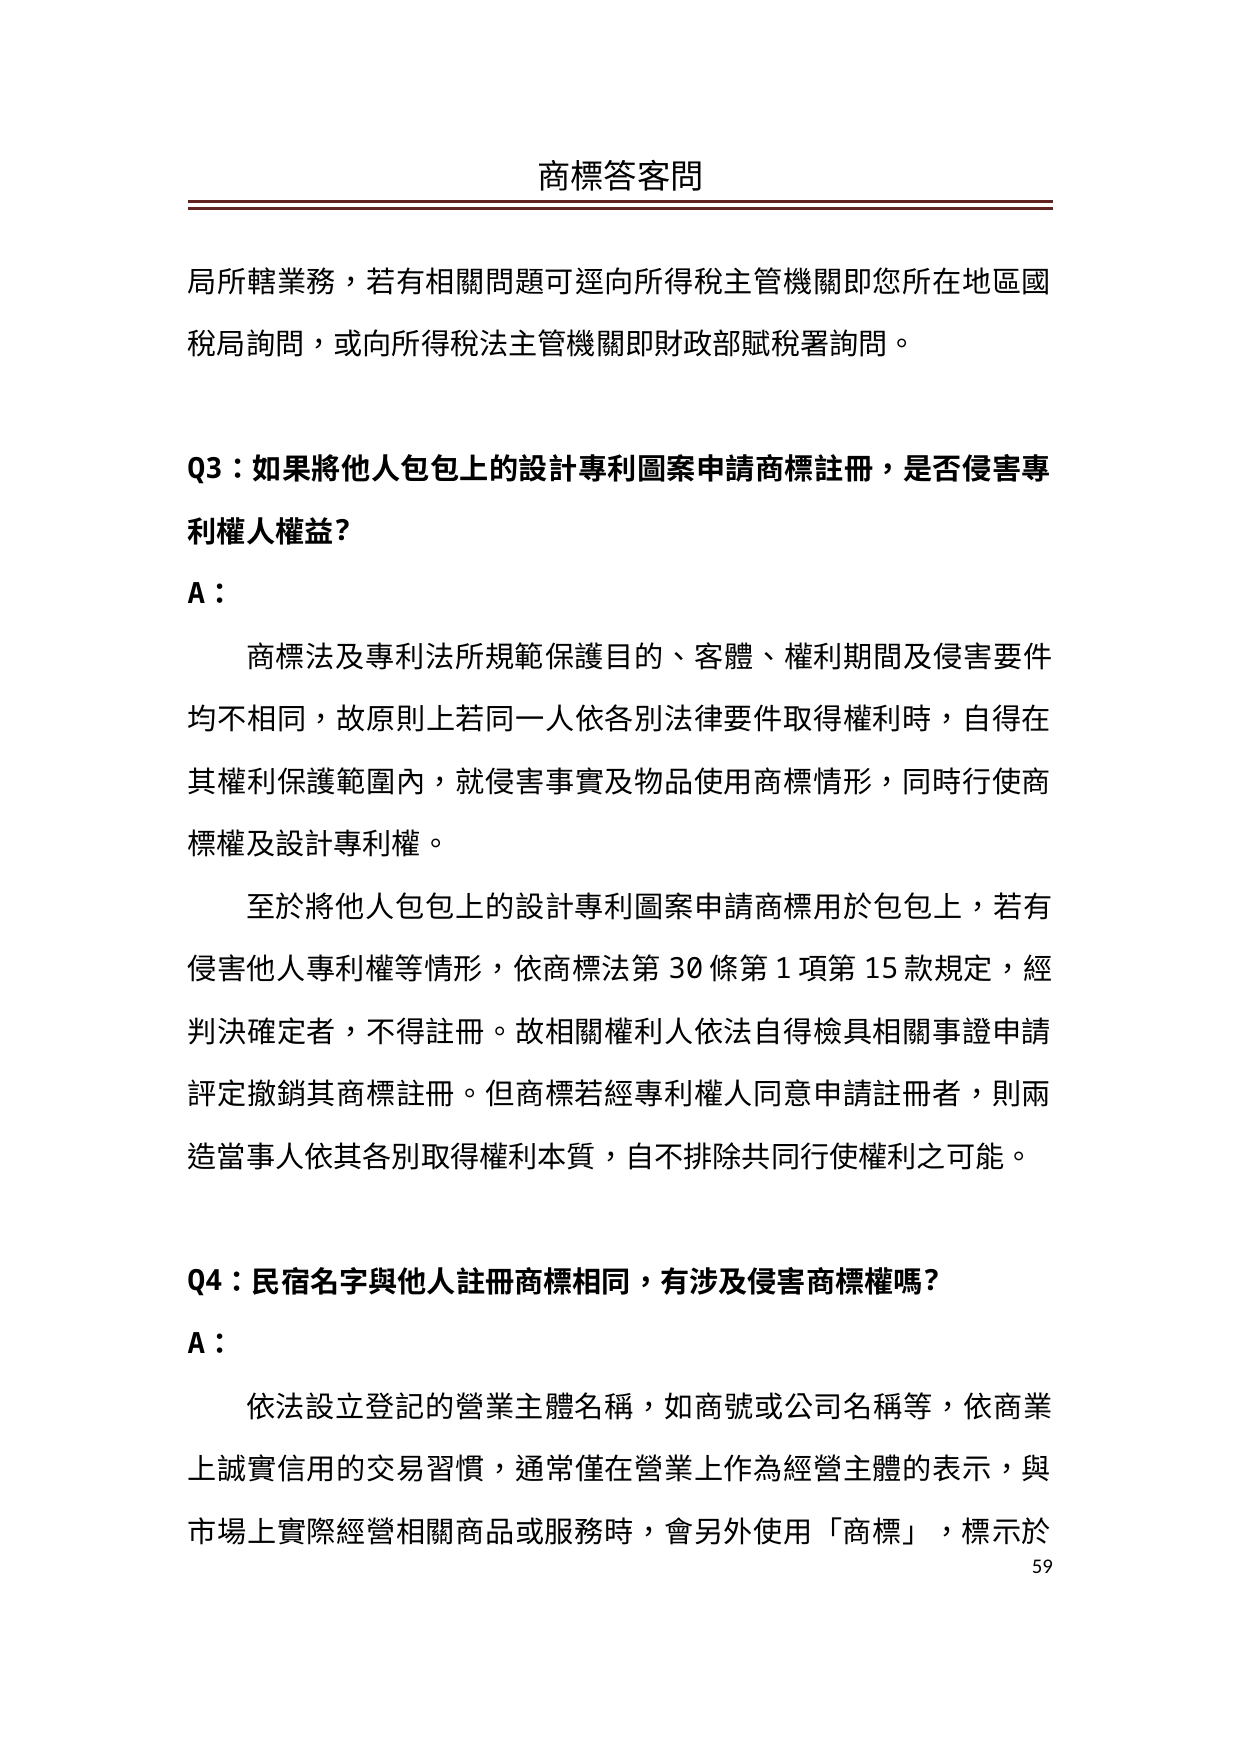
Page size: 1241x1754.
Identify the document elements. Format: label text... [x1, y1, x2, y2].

text A： [187, 550, 1053, 613]
text A： [187, 1300, 1053, 1363]
subtitle Q4：民宿名字與他人註冊商標相同，有涉及侵害商標權嗎? [187, 1238, 1053, 1300]
text 局所轄業務，若有相關問題可逕向所得稅主管機關即您所在地區國稅局詢問，或向所得稅法主管機關即財政部賦稅署詢問。 [187, 238, 1053, 363]
text 商標法及專利法所規範保護目的、客體、權利期間及侵害要件均不相同，故原則上若同一人依各別法律要件取得權利時，自得在其權利保護範圍內，就侵害事實及物品使用商標情形，同時行使商標權及設計專利權。 [187, 613, 1053, 863]
text 依法設立登記的營業主體名稱，如商號或公司名稱等，依商業上誠實信用的交易習慣，通常僅在營業上作為經營主體的表示，與市場上實際經營相關商品或服務時，會另外使用「商標」，標示於 [187, 1363, 1053, 1550]
text 至於將他人包包上的設計專利圖案申請商標用於包包上，若有侵害他人專利權等情形，依商標法第30條第1項第15款規定，經判決確定者，不得註冊。故相關權利人依法自得檢具相關事證申請評定撤銷其商標註冊。但商標若經專利權人同意申請註冊者，則兩造當事人依其各別取得權利本質，自不排除共同行使權利之可能。 [187, 863, 1053, 1175]
subtitle Q3：如果將他人包包上的設計專利圖案申請商標註冊，是否侵害專利權人權益? [187, 425, 1053, 550]
